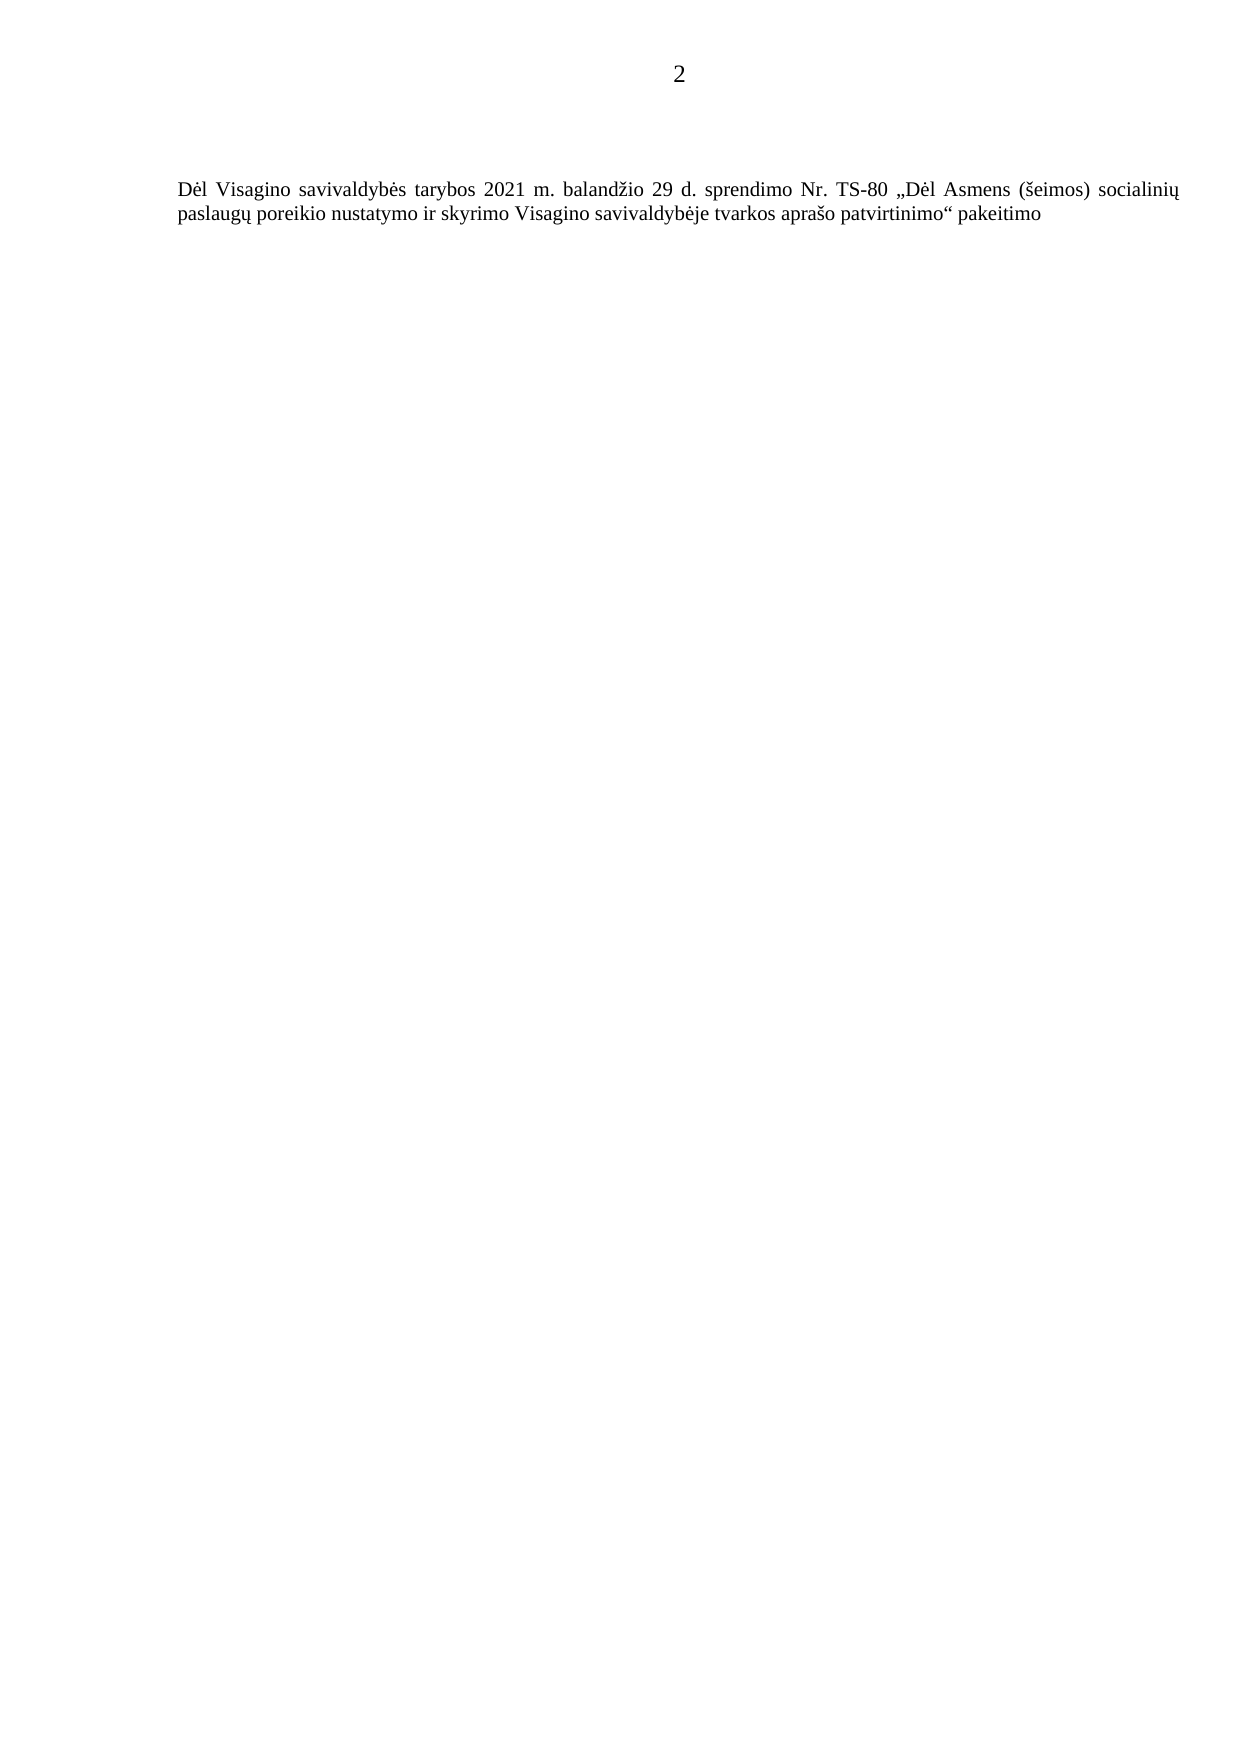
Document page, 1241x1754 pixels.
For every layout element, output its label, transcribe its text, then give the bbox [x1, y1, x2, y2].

text Dėl Visagino savivaldybės tarybos 2021 m. balandžio 29 d. sprendimo Nr. TS-80 „Dėl Asmens (šeimos) socialinių paslaugų poreikio nustatymo ir skyrimo Visagino savivaldybėje tvarkos aprašo patvirtinimo“ pakeitimo [177, 177, 1181, 225]
